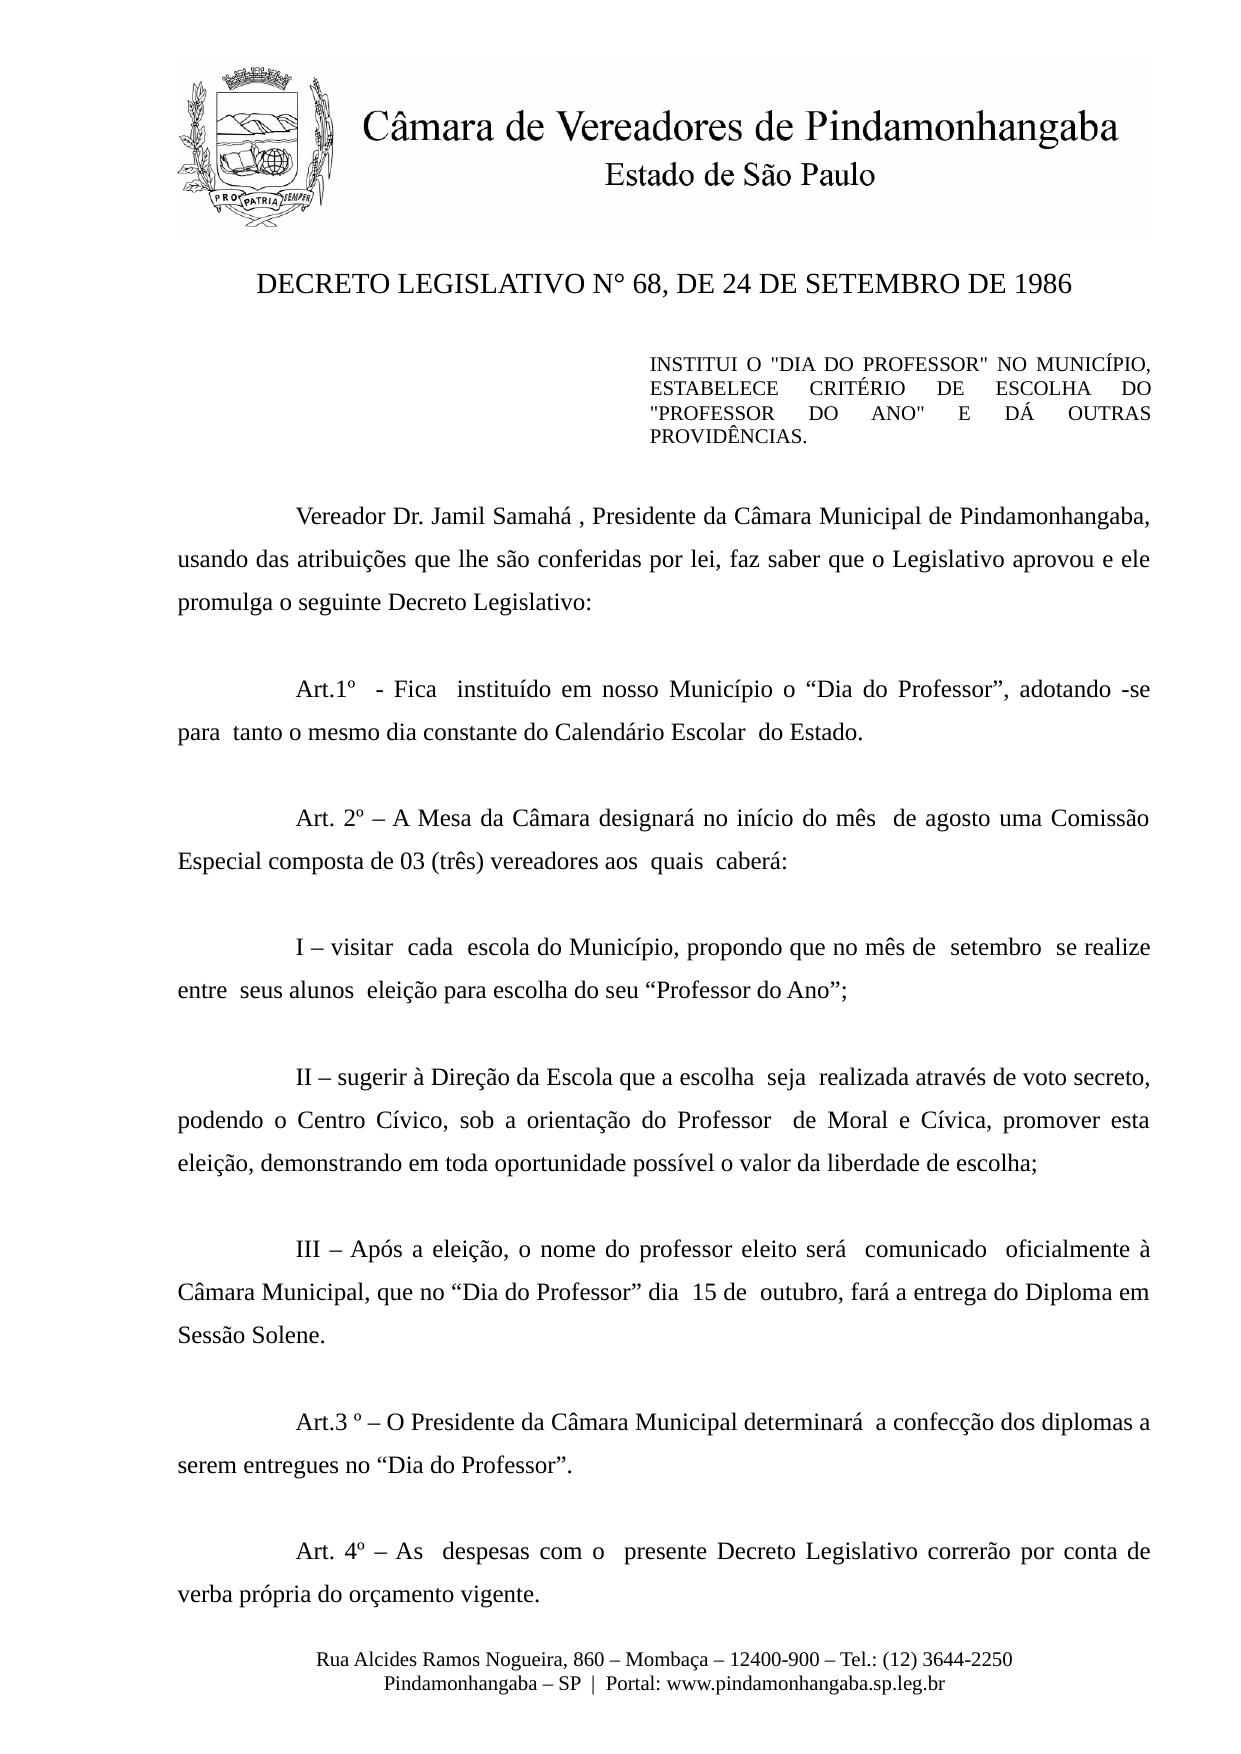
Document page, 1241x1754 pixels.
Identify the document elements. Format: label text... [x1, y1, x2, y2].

text Vereador Dr. Jamil Samahá , Presidente da Câmara Municipal de Pindamonhangaba, usando das atribuições que lhe são conferidas por lei, faz saber que o Legislativo aprovou e ele promulga o seguinte Decreto Legislativo: [177, 501, 1152, 616]
text III – Após a eleição, o nome do professor eleito será comunicado oficialmente à Câmara Municipal, que no “Dia do Professor” dia 15 de outubro, fará a entrega do Diploma em Sessão Solene. [177, 1234, 1152, 1349]
text II – sugerir à Direção da Escola que a escolha seja realizada através de voto secreto, podendo o Centro Cívico, sob a orientação do Professor de Moral e Cívica, promover esta eleição, demonstrando em toda oportunidade possível o valor da liberdade de escolha; [177, 1062, 1152, 1177]
text Art. 2º – A Mesa da Câmara designará no início do mês de agosto uma Comissão Especial composta de 03 (três) vereadores aos quais caberá: [177, 803, 1152, 875]
text I – visitar cada escola do Município, propondo que no mês de setembro se realize entre seus alunos eleição para escolha do seu “Professor do Ano”; [177, 932, 1152, 1004]
text Art.1º - Fica instituído em nosso Município o “Dia do Professor”, adotando -se para tanto o mesmo dia constante do Calendário Escolar do Estado. [177, 674, 1152, 746]
text Art. 4º – As despesas com o presente Decreto Legislativo correrão por conta de verba própria do orçamento vigente. [177, 1536, 1152, 1608]
text INSTITUI O "DIA DO PROFESSOR" NO MUNICÍPIO, ESTABELECE CRITÉRIO DE ESCOLHA DO "PROFESSOR DO ANO" E DÁ OUTRAS PROVIDÊNCIAS. [649, 352, 1152, 448]
text DECRETO LEGISLATIVO N° 68, de 24 de setembro de 1986 [177, 266, 1152, 299]
text Art.3 º – O Presidente da Câmara Municipal determinará a confecção dos diplomas a serem entregues no “Dia do Professor”. [177, 1407, 1152, 1479]
picture [177, 59, 1152, 236]
